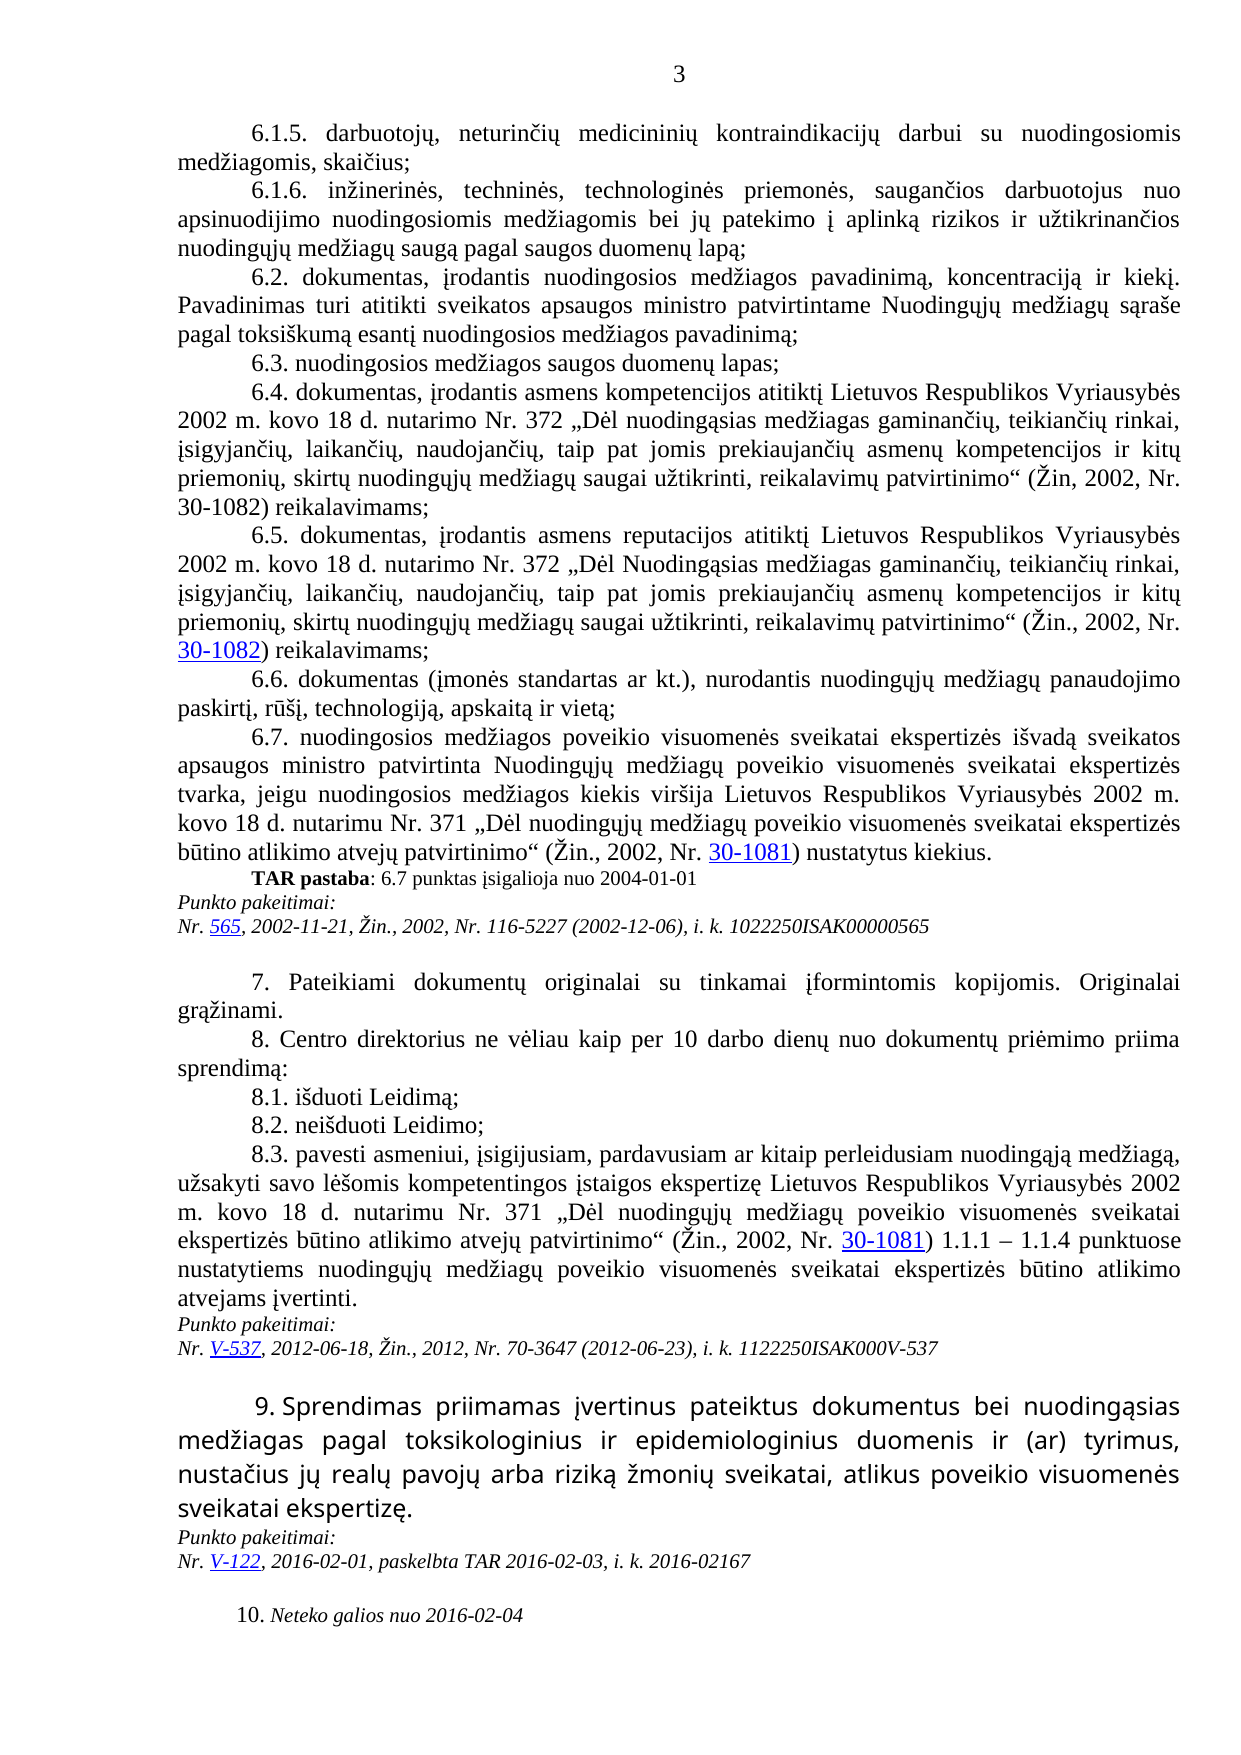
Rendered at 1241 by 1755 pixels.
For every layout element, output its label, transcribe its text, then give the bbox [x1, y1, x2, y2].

text 8.2. neišduoti Leidimo; [177, 1110, 1181, 1139]
text 6.1.6. inžinerinės, techninės, technologinės priemonės, saugančios darbuotojus nuo apsinuodijimo nuodingosiomis medžiagomis bei jų patekimo į aplinką rizikos ir užtikrinančios nuodingųjų medžiagų saugą pagal saugos duomenų lapą; [177, 176, 1181, 262]
text 8.1. išduoti Leidimą; [177, 1082, 1181, 1110]
text 8.3. pavesti asmeniui, įsigijusiam, pardavusiam ar kitaip perleidusiam nuodingąją medžiagą, užsakyti savo lėšomis kompetentingos įstaigos ekspertizę Lietuvos Respublikos Vyriausybės 2002 m. kovo 18 d. nutarimu Nr. 371 „Dėl nuodingųjų medžiagų poveikio visuomenės sveikatai ekspertizės būtino atlikimo atvejų patvirtinimo“ (Žin., 2002, Nr. 30-1081) 1.1.1 – 1.1.4 punktuose nustatytiems nuodingųjų medžiagų poveikio visuomenės sveikatai ekspertizės būtino atlikimo atvejams įvertinti. [177, 1139, 1181, 1312]
text Nr. V-122, 2016-02-01, paskelbta TAR 2016-02-03, i. k. 2016-02167 [177, 1549, 1181, 1573]
text 6.6. dokumentas (įmonės standartas ar kt.), nurodantis nuodingųjų medžiagų panaudojimo paskirtį, rūšį, technologiją, apskaitą ir vietą; [177, 664, 1181, 722]
text 9. Sprendimas priimamas įvertinus pateiktus dokumentus bei nuodingąsias medžiagas pagal toksikologinius ir epidemiologinius duomenis ir (ar) tyrimus, nustačius jų realų pavojų arba riziką žmonių sveikatai, atlikus poveikio visuomenės sveikatai ekspertizę. [177, 1388, 1181, 1525]
text 10. Neteko galios nuo 2016-02-04 [177, 1602, 1181, 1628]
text TAR pastaba: 6.7 punktas įsigalioja nuo 2004-01-01 [177, 866, 1181, 890]
text 6.1.5. darbuotojų, neturinčių medicininių kontraindikacijų darbui su nuodingosiomis medžiagomis, skaičius; [177, 118, 1181, 176]
text 6.5. dokumentas, įrodantis asmens reputacijos atitiktį Lietuvos Respublikos Vyriausybės 2002 m. kovo 18 d. nutarimo Nr. 372 „Dėl Nuodingąsias medžiagas gaminančių, teikiančių rinkai, įsigyjančių, laikančių, naudojančių, taip pat jomis prekiaujančių asmenų kompetencijos ir kitų priemonių, skirtų nuodingųjų medžiagų saugai užtikrinti, reikalavimų patvirtinimo“ (Žin., 2002, Nr. 30-1082) reikalavimams; [177, 521, 1181, 664]
text 8. Centro direktorius ne vėliau kaip per 10 darbo dienų nuo dokumentų priėmimo priima sprendimą: [177, 1024, 1181, 1082]
text 6.4. dokumentas, įrodantis asmens kompetencijos atitiktį Lietuvos Respublikos Vyriausybės 2002 m. kovo 18 d. nutarimo Nr. 372 „Dėl nuodingąsias medžiagas gaminančių, teikiančių rinkai, įsigyjančių, laikančių, naudojančių, taip pat jomis prekiaujančių asmenų kompetencijos ir kitų priemonių, skirtų nuodingųjų medžiagų saugai užtikrinti, reikalavimų patvirtinimo“ (Žin, 2002, Nr. 30-1082) reikalavimams; [177, 377, 1181, 521]
text Nr. 565, 2002-11-21, Žin., 2002, Nr. 116-5227 (2002-12-06), i. k. 1022250ISAK00000565 [177, 914, 1181, 938]
text 6.3. nuodingosios medžiagos saugos duomenų lapas; [177, 348, 1181, 377]
text 6.2. dokumentas, įrodantis nuodingosios medžiagos pavadinimą, koncentraciją ir kiekį. Pavadinimas turi atitikti sveikatos apsaugos ministro patvirtintame Nuodingųjų medžiagų sąraše pagal toksiškumą esantį nuodingosios medžiagos pavadinimą; [177, 262, 1181, 348]
text Punkto pakeitimai: [177, 890, 1181, 914]
text 7. Pateikiami dokumentų originalai su tinkamai įformintomis kopijomis. Originalai grąžinami. [177, 967, 1181, 1024]
text Nr. V-537, 2012-06-18, Žin., 2012, Nr. 70-3647 (2012-06-23), i. k. 1122250ISAK000V-537 [177, 1336, 1181, 1360]
text 6.7. nuodingosios medžiagos poveikio visuomenės sveikatai ekspertizės išvadą sveikatos apsaugos ministro patvirtinta Nuodingųjų medžiagų poveikio visuomenės sveikatai ekspertizės tvarka, jeigu nuodingosios medžiagos kiekis viršija Lietuvos Respublikos Vyriausybės 2002 m. kovo 18 d. nutarimu Nr. 371 „Dėl nuodingųjų medžiagų poveikio visuomenės sveikatai ekspertizės būtino atlikimo atvejų patvirtinimo“ (Žin., 2002, Nr. 30-1081) nustatytus kiekius. [177, 722, 1181, 866]
text Punkto pakeitimai: [177, 1525, 1181, 1549]
text Punkto pakeitimai: [177, 1312, 1181, 1336]
